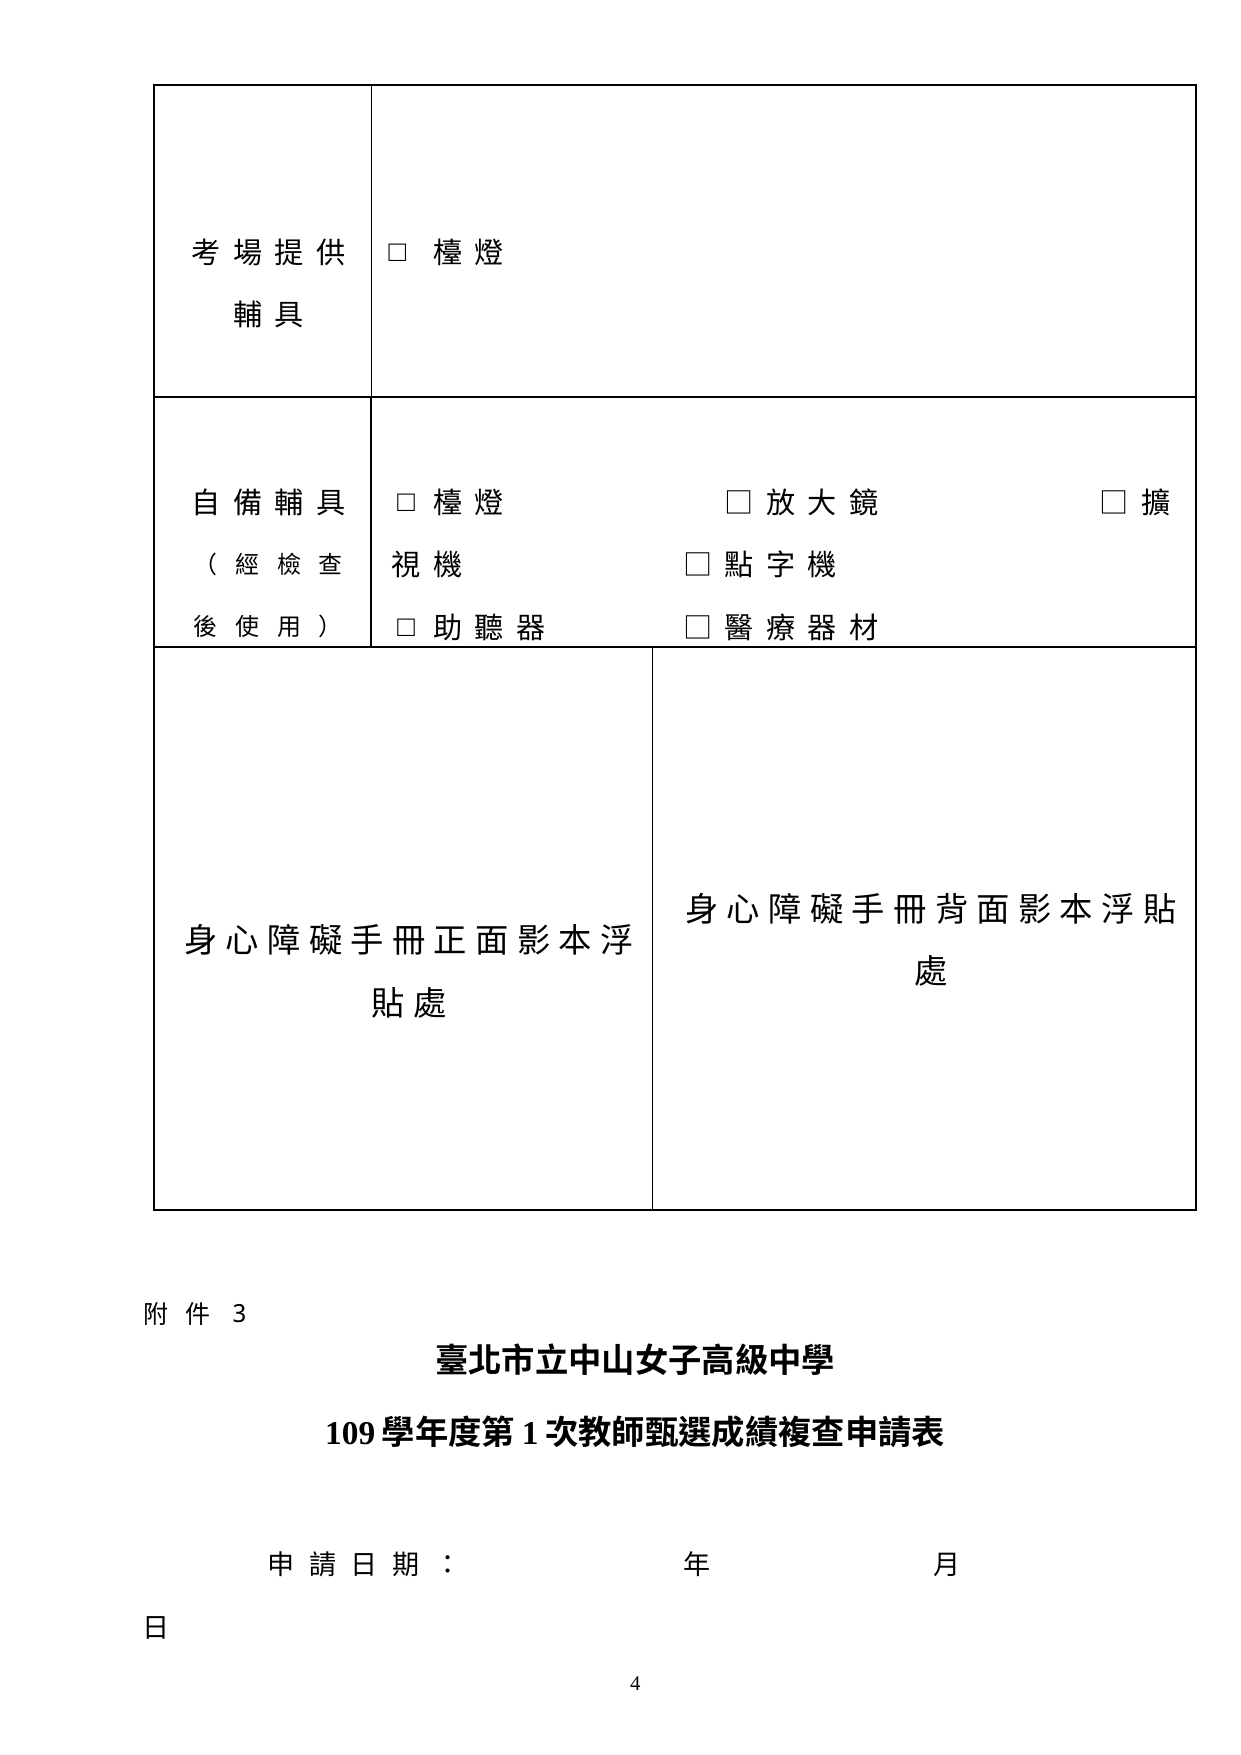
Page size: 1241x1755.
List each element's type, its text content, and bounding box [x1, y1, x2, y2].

text 109學年度第1次教師甄選成績複查申請表 [135, 1406, 1135, 1454]
table_cell 身心障礙手冊正面影本浮貼處 [155, 648, 652, 1209]
text 申請日期： 年 月 日 [135, 1521, 1061, 1646]
table_cell □檯燈 □放大鏡 □擴視機 □點字機 □助聽器 □醫療器材 [372, 398, 1195, 646]
text 臺北市立中山女子高級中學 [135, 1334, 1135, 1382]
table_cell 自備輔具 （經檢查後使用） [155, 398, 370, 646]
table_cell 考場提供輔具 [155, 86, 371, 396]
table_cell 身心障礙手冊背面影本浮貼處 [653, 648, 1195, 1209]
table_cell □ 檯燈 [372, 86, 1195, 396]
text 附件3 [132, 1271, 1135, 1334]
